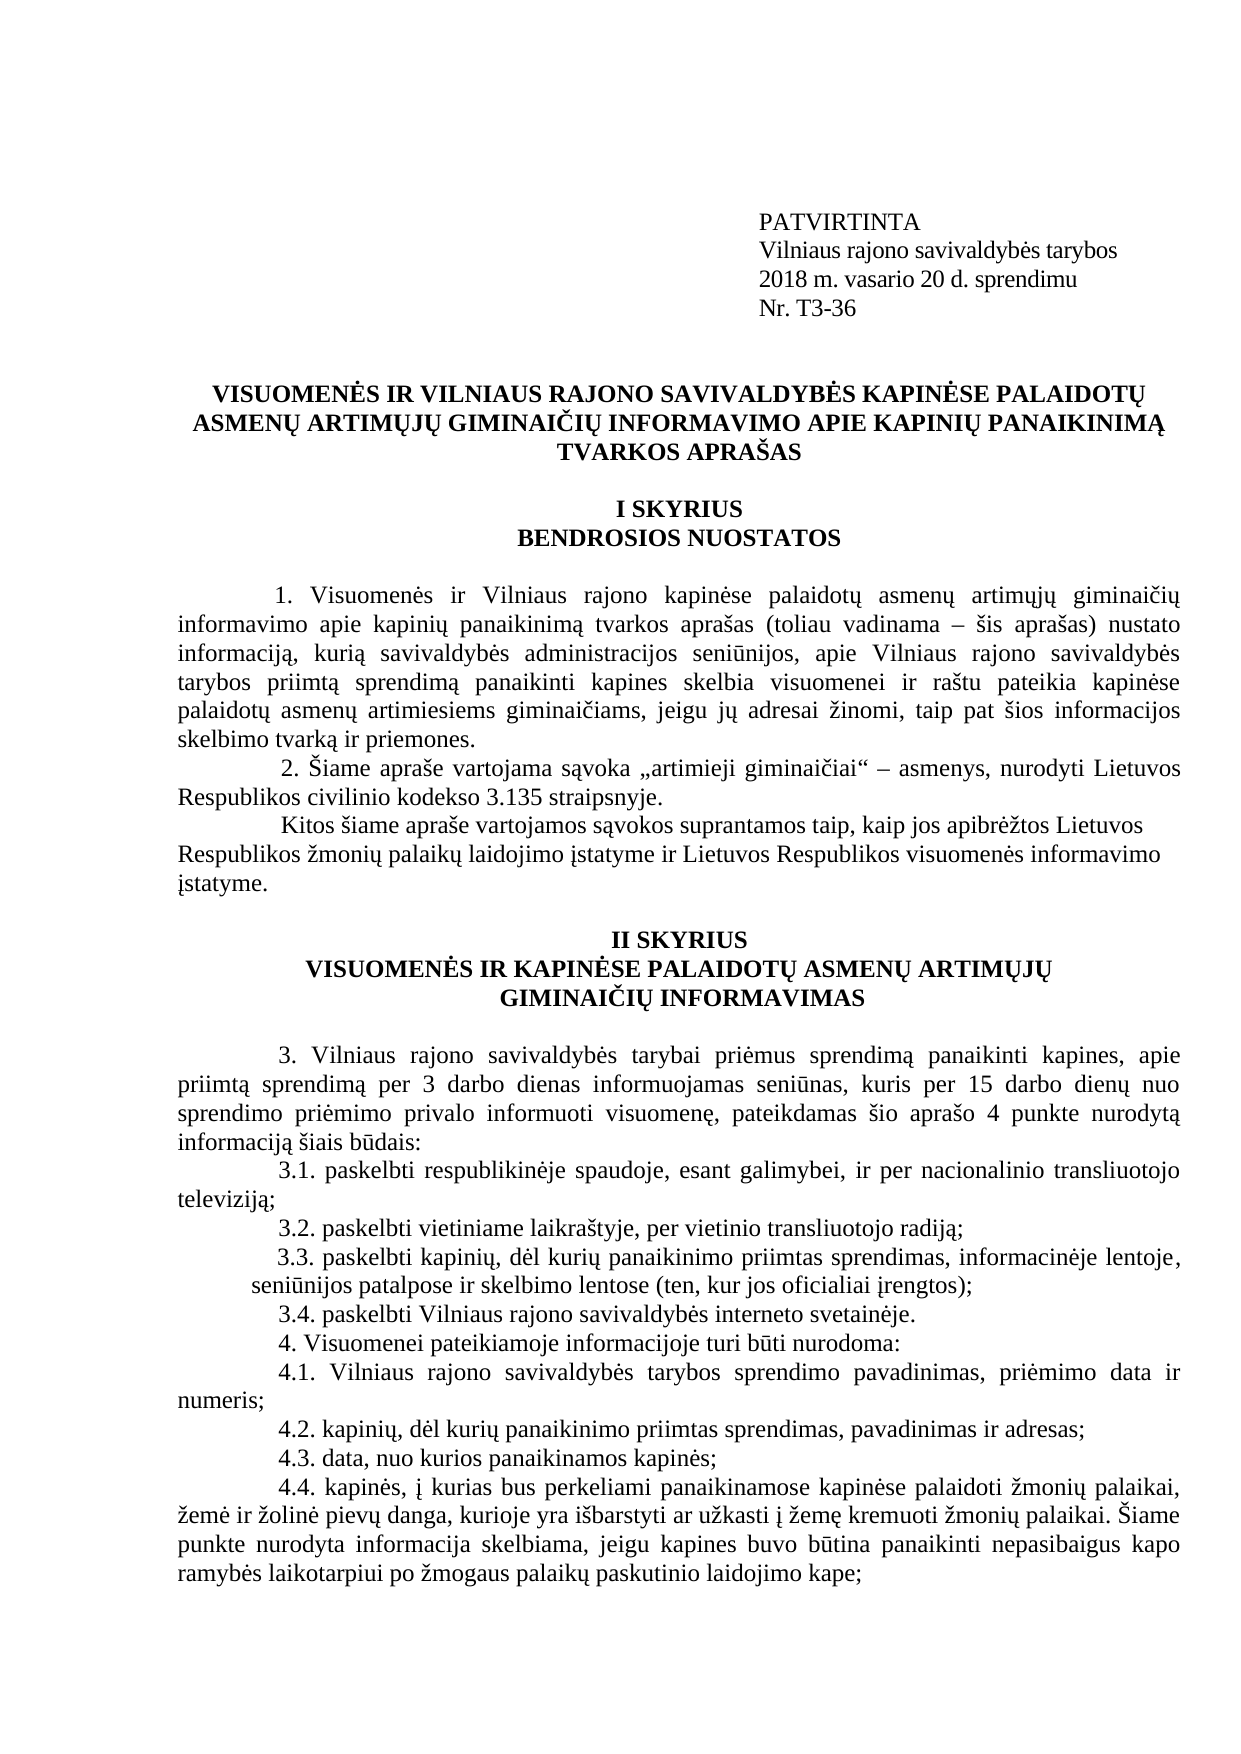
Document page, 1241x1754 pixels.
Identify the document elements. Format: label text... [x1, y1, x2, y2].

text 1. Visuomenės ir Vilniaus rajono kapinėse palaidotų asmenų artimųjų giminaičių informavimo apie kapinių panaikinimą tvarkos aprašas (toliau vadinama – šis aprašas) nustato informaciją, kurią savivaldybės administracijos seniūnijos, apie Vilniaus rajono savivaldybės tarybos priimtą sprendimą panaikinti kapines skelbia visuomenei ir raštu pateikia kapinėse palaidotų asmenų artimiesiems giminaičiams, jeigu jų adresai žinomi, taip pat šios informacijos skelbimo tvarką ir priemones. [177, 580, 1181, 753]
text 2. Šiame apraše vartojama sąvoka „artimieji giminaičiai“ – asmenys, nurodyti Lietuvos Respublikos civilinio kodekso 3.135 straipsnyje. [177, 753, 1181, 810]
text 3. Vilniaus rajono savivaldybės tarybai priėmus sprendimą panaikinti kapines, apie priimtą sprendimą per 3 darbo dienas informuojamas seniūnas, kuris per 15 darbo dienų nuo sprendimo priėmimo privalo informuoti visuomenę, pateikdamas šio aprašo 4 punkte nurodytą informaciją šiais būdais: [177, 1040, 1181, 1155]
text Nr. T3-36 [582, 293, 1181, 322]
text 3.3. paskelbti kapinių, dėl kurių panaikinimo priimtas sprendimas, informacinėje lentoje, seniūnijos patalpose ir skelbimo lentose (ten, kur jos oficialiai įrengtos); [251, 1242, 1181, 1299]
text 3.2. paskelbti vietiniame laikraštyje, per vietinio transliuotojo radiją; [177, 1213, 1181, 1242]
text VISUOMENĖS IR VILNIAUS RAJONO SAVIVALDYBĖS KAPINĖSE PALAIDOTŲ ASMENŲ ARTIMŲJŲ GIMINAIČIŲ INFORMAVIMO APIE KAPINIŲ PANAIKINIMĄ TVARKOS APRAŠAS [177, 379, 1181, 465]
text VISUOMENĖS IR KAPINĖSE PALAIDOTŲ ASMENŲ ARTIMŲJŲ [177, 954, 1181, 983]
text Kitos šiame apraše vartojamos sąvokos suprantamos taip, kaip jos apibrėžtos Lietuvos Respublikos žmonių palaikų laidojimo įstatyme ir Lietuvos Respublikos visuomenės informavimo įstatyme. [177, 810, 1181, 897]
text Vilniaus rajono savivaldybės tarybos [582, 235, 1181, 264]
text PATVIRTINTA [582, 207, 1181, 235]
text 4.2. kapinių, dėl kurių panaikinimo priimtas sprendimas, pavadinimas ir adresas; [177, 1414, 1181, 1443]
text 4.3. data, nuo kurios panaikinamos kapinės; [177, 1443, 1181, 1472]
text 3.4. paskelbti Vilniaus rajono savivaldybės interneto svetainėje. [177, 1299, 1181, 1328]
text GIMINAIČIŲ INFORMAVIMAS [177, 983, 1181, 1012]
text BENDROSIOS NUOSTATOS [177, 523, 1181, 552]
text II SKYRIUS [177, 925, 1181, 954]
text I SKYRIUS [177, 494, 1181, 523]
text 4. Visuomenei pateikiamoje informacijoje turi būti nurodoma: [177, 1328, 1181, 1357]
text 3.1. paskelbti respublikinėje spaudoje, esant galimybei, ir per nacionalinio transliuotojo televiziją; [177, 1155, 1181, 1213]
text 2018 m. vasario 20 d. sprendimu [582, 264, 1181, 293]
text 4.4. kapinės, į kurias bus perkeliami panaikinamose kapinėse palaidoti žmonių palaikai, žemė ir žolinė pievų danga, kurioje yra išbarstyti ar užkasti į žemę kremuoti žmonių palaikai. Šiame punkte nurodyta informacija skelbiama, jeigu kapines buvo būtina panaikinti nepasibaigus kapo ramybės laikotarpiui po žmogaus palaikų paskutinio laidojimo kape; [177, 1472, 1181, 1587]
text 4.1. Vilniaus rajono savivaldybės tarybos sprendimo pavadinimas, priėmimo data ir numeris; [177, 1357, 1181, 1414]
